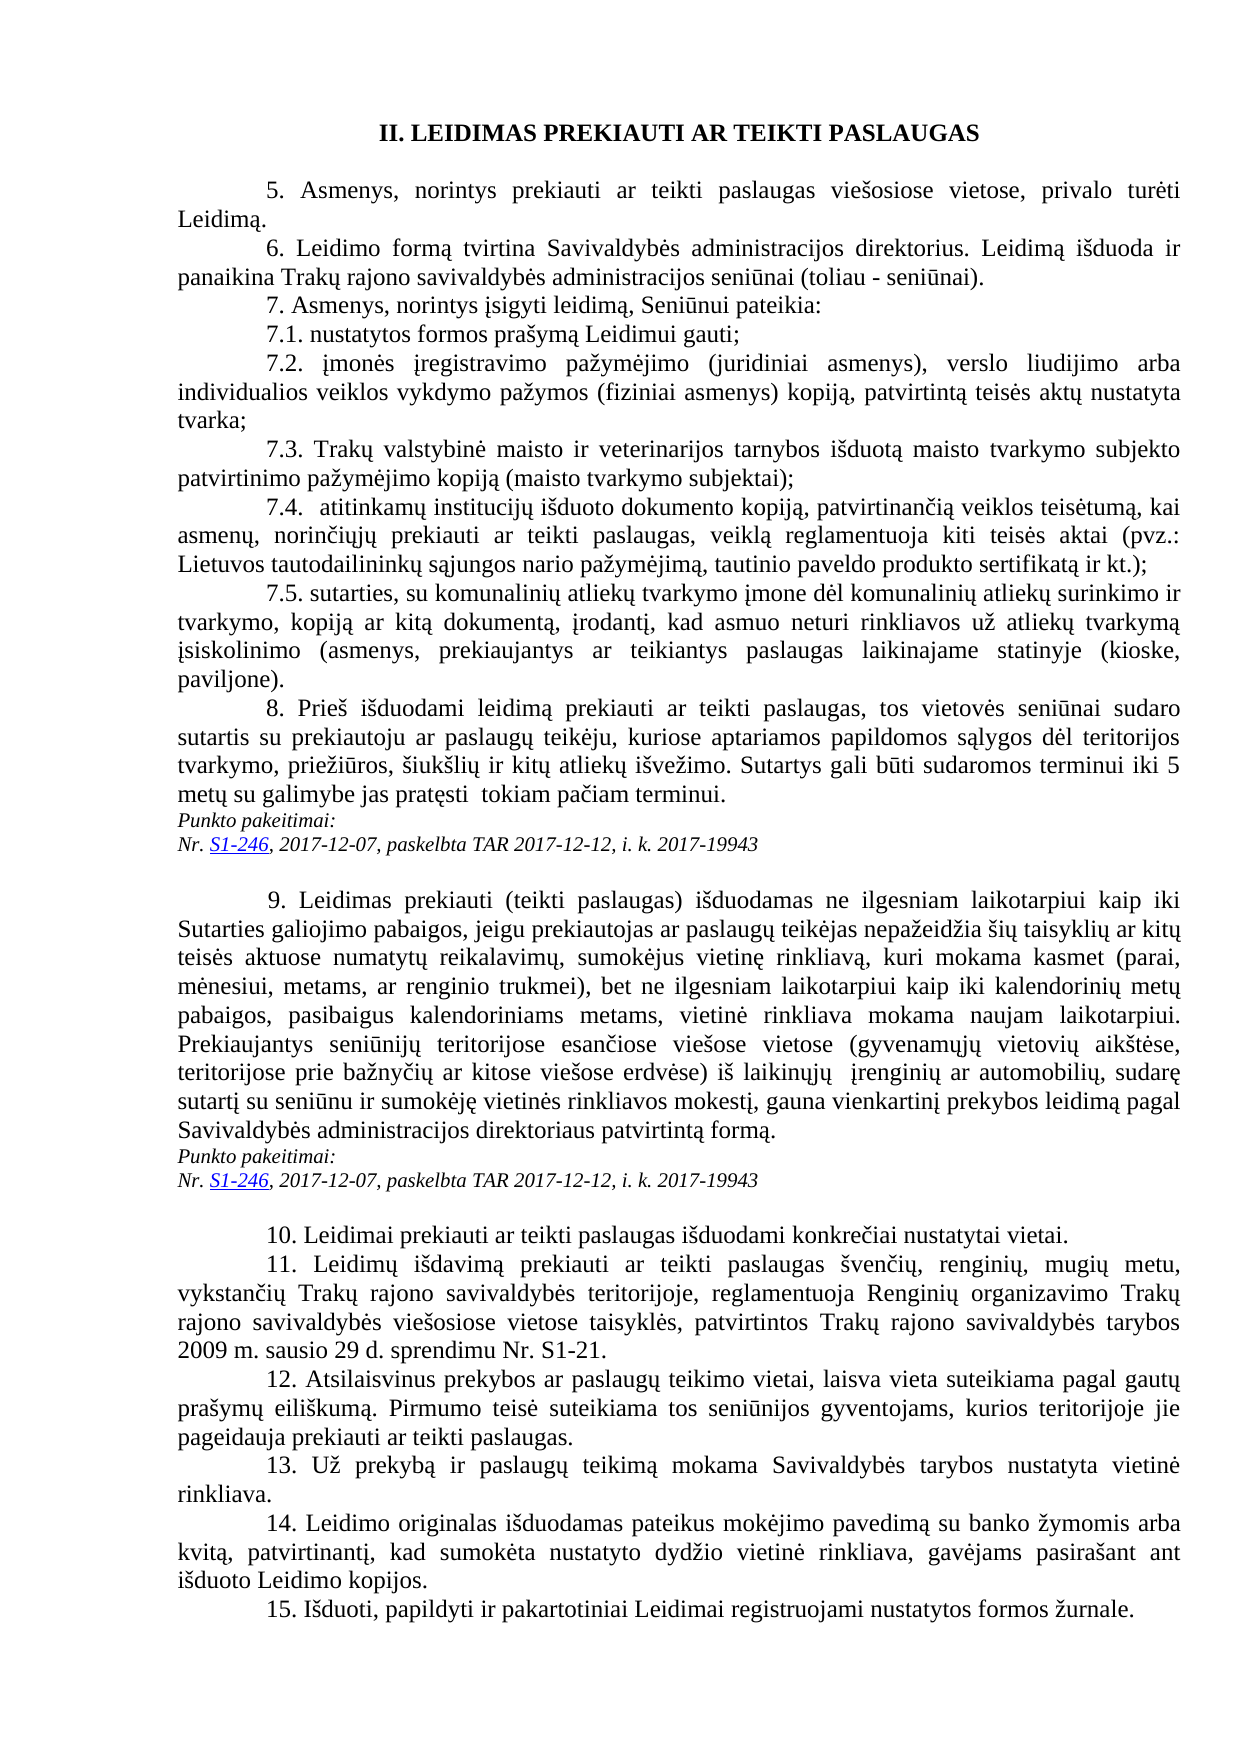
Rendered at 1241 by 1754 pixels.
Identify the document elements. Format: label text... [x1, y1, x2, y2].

text 13. Už prekybą ir paslaugų teikimą mokama Savivaldybės tarybos nustatyta vietinė rinkliava. [177, 1451, 1181, 1508]
text 7.5. sutarties, su komunalinių atliekų tvarkymo įmone dėl komunalinių atliekų surinkimo ir tvarkymo, kopiją ar kitą dokumentą, įrodantį, kad asmuo neturi rinkliavos už atliekų tvarkymą įsiskolinimo (asmenys, prekiaujantys ar teikiantys paslaugas laikinajame statinyje (kioske, paviljone). [177, 578, 1181, 693]
text 11. Leidimų išdavimą prekiauti ar teikti paslaugas švenčių, renginių, mugių metu, vykstančių Trakų rajono savivaldybės teritorijoje, reglamentuoja Renginių organizavimo Trakų rajono savivaldybės viešosiose vietose taisyklės, patvirtintos Trakų rajono savivaldybės tarybos 2009 m. sausio 29 d. sprendimu Nr. S1-21. [177, 1249, 1181, 1364]
text II. LEIDIMAS PREKIAUTI AR TEIKTI PASLAUGAS [177, 118, 1181, 147]
text 7. Asmenys, norintys įsigyti leidimą, Seniūnui pateikia: [177, 291, 1181, 319]
text Punkto pakeitimai: [177, 1144, 1181, 1168]
text 7.2. įmonės įregistravimo pažymėjimo (juridiniai asmenys), verslo liudijimo arba individualios veiklos vykdymo pažymos (fiziniai asmenys) kopiją, patvirtintą teisės aktų nustatyta tvarka; [177, 348, 1181, 434]
text 6. Leidimo formą tvirtina Savivaldybės administracijos direktorius. Leidimą išduoda ir panaikina Trakų rajono savivaldybės administracijos seniūnai (toliau - seniūnai). [177, 233, 1181, 291]
text 15. Išduoti, papildyti ir pakartotiniai Leidimai registruojami nustatytos formos žurnale. [177, 1594, 1181, 1623]
text 14. Leidimo originalas išduodamas pateikus mokėjimo pavedimą su banko žymomis arba kvitą, patvirtinantį, kad sumokėta nustatyto dydžio vietinė rinkliava, gavėjams pasirašant ant išduoto Leidimo kopijos. [177, 1508, 1181, 1594]
text 10. Leidimai prekiauti ar teikti paslaugas išduodami konkrečiai nustatytai vietai. [177, 1221, 1181, 1249]
text Punkto pakeitimai: [177, 808, 1181, 832]
text 8. Prieš išduodami leidimą prekiauti ar teikti paslaugas, tos vietovės seniūnai sudaro sutartis su prekiautoju ar paslaugų teikėju, kuriose aptariamos papildomos sąlygos dėl teritorijos tvarkymo, priežiūros, šiukšlių ir kitų atliekų išvežimo. Sutartys gali būti sudaromos terminui iki 5 metų su galimybe jas pratęsti tokiam pačiam terminui. [177, 693, 1181, 808]
text 5. Asmenys, norintys prekiauti ar teikti paslaugas viešosiose vietose, privalo turėti Leidimą. [177, 176, 1181, 233]
text 7.1. nustatytos formos prašymą Leidimui gauti; [177, 319, 1181, 348]
text 7.4. atitinkamų institucijų išduoto dokumento kopiją, patvirtinančią veiklos teisėtumą, kai asmenų, norinčiųjų prekiauti ar teikti paslaugas, veiklą reglamentuoja kiti teisės aktai (pvz.: Lietuvos tautodailininkų sąjungos nario pažymėjimą, tautinio paveldo produkto sertifikatą ir kt.); [177, 492, 1181, 578]
text 9. Leidimas prekiauti (teikti paslaugas) išduodamas ne ilgesniam laikotarpiui kaip iki Sutarties galiojimo pabaigos, jeigu prekiautojas ar paslaugų teikėjas nepažeidžia šių taisyklių ar kitų teisės aktuose numatytų reikalavimų, sumokėjus vietinę rinkliavą, kuri mokama kasmet (parai, mėnesiui, metams, ar renginio trukmei), bet ne ilgesniam laikotarpiui kaip iki kalendorinių metų pabaigos, pasibaigus kalendoriniams metams, vietinė rinkliava mokama naujam laikotarpiui. Prekiaujantys seniūnijų teritorijose esančiose viešose vietose (gyvenamųjų vietovių aikštėse, teritorijose prie bažnyčių ar kitose viešose erdvėse) iš laikinųjų įrenginių ar automobilių, sudarę sutartį su seniūnu ir sumokėję vietinės rinkliavos mokestį, gauna vienkartinį prekybos leidimą pagal Savivaldybės administracijos direktoriaus patvirtintą formą. [177, 885, 1181, 1144]
text 7.3. Trakų valstybinė maisto ir veterinarijos tarnybos išduotą maisto tvarkymo subjekto patvirtinimo pažymėjimo kopiją (maisto tvarkymo subjektai); [177, 434, 1181, 492]
text 12. Atsilaisvinus prekybos ar paslaugų teikimo vietai, laisva vieta suteikiama pagal gautų prašymų eiliškumą. Pirmumo teisė suteikiama tos seniūnijos gyventojams, kurios teritorijoje jie pageidauja prekiauti ar teikti paslaugas. [177, 1364, 1181, 1451]
text Nr. S1-246, 2017-12-07, paskelbta TAR 2017-12-12, i. k. 2017-19943 [177, 1168, 1181, 1192]
text Nr. S1-246, 2017-12-07, paskelbta TAR 2017-12-12, i. k. 2017-19943 [177, 832, 1181, 856]
